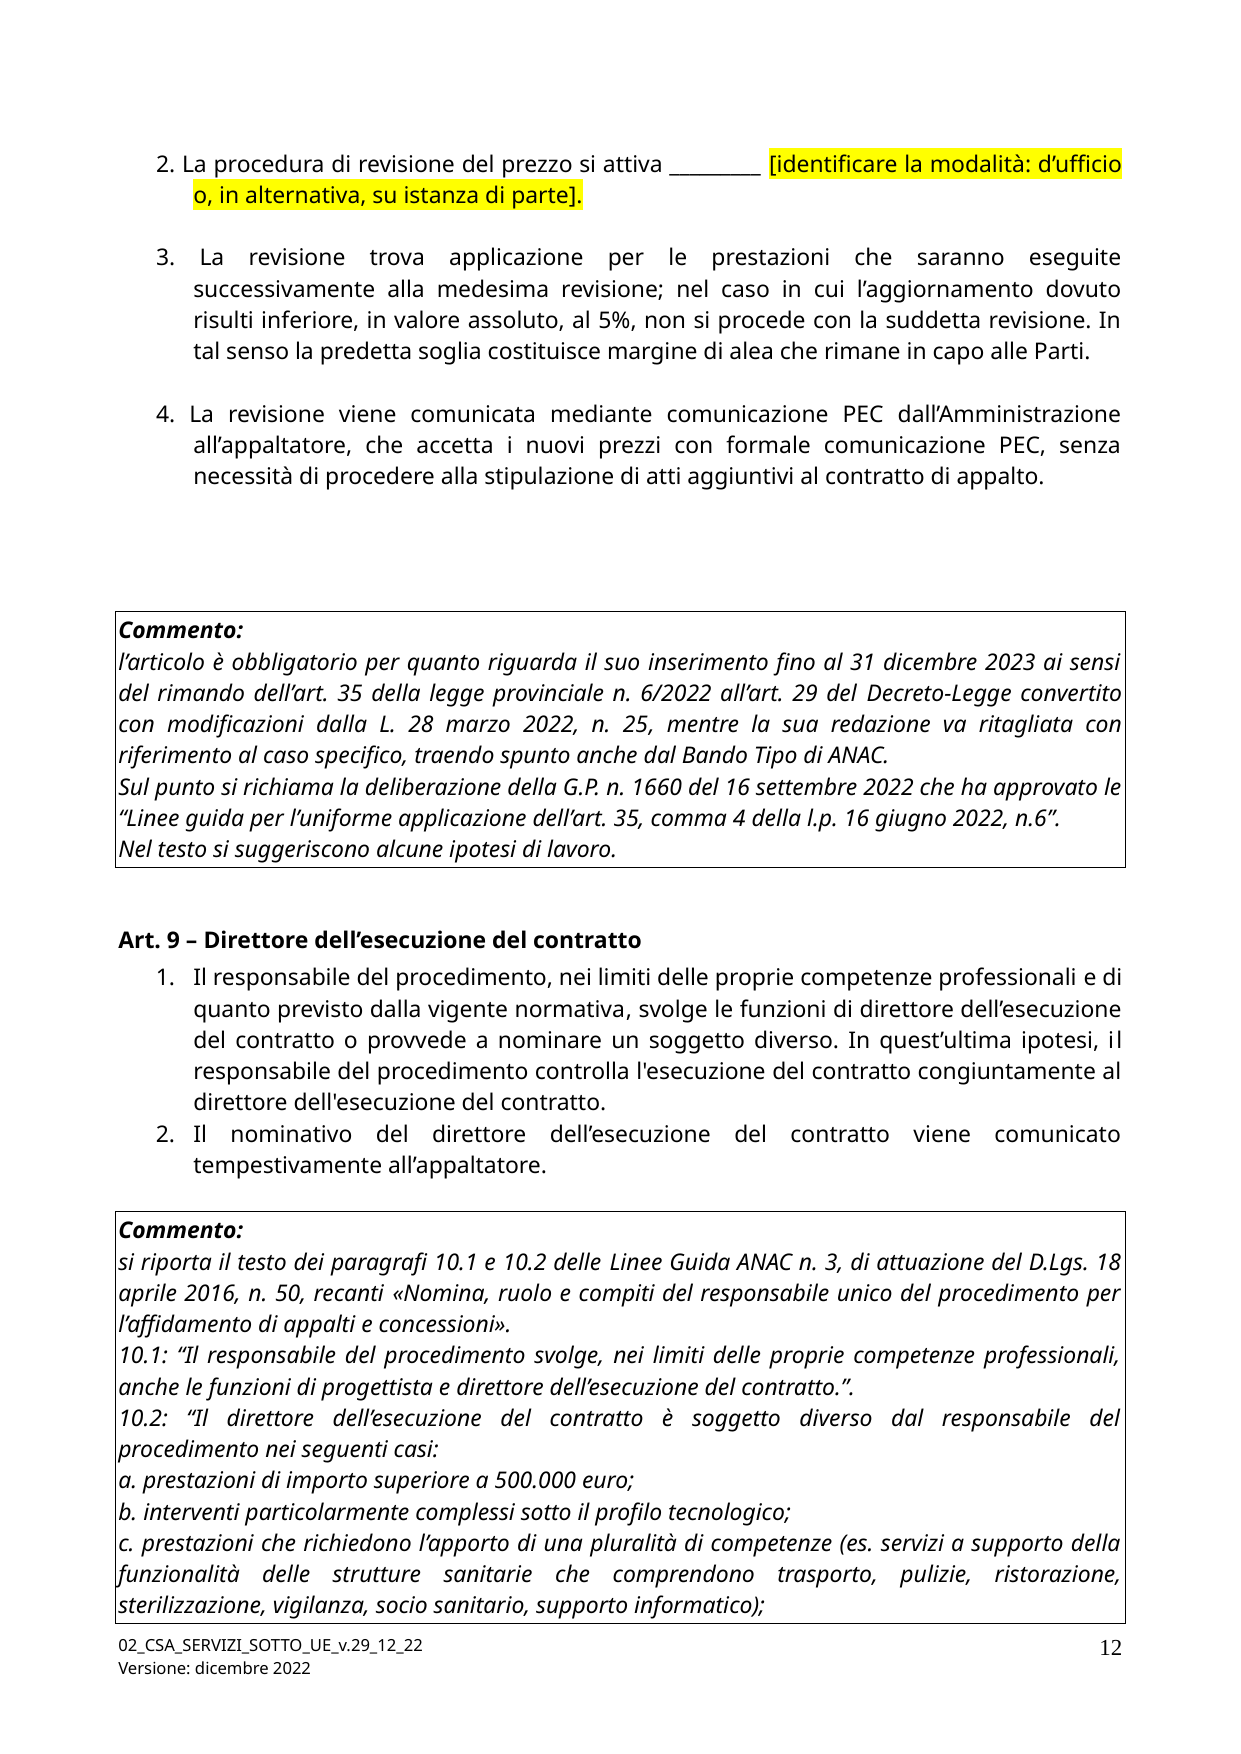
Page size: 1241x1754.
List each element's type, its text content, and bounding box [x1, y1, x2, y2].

text a. prestazioni di importo superiore a 500.000 euro; [118, 1464, 1122, 1496]
text Commento: [116, 612, 1125, 646]
text 3. La revisione trova applicazione per le prestazioni che saranno eseguite successivamente alla medesima revisione; nel caso in cui l’aggiornamento dovuto risulti inferiore, in valore assoluto, al 5%, non si procede con la suddetta revisione. In tal senso la predetta soglia costituisce margine di alea che rimane in capo alle Parti. [156, 241, 1122, 366]
list Il nominativo del direttore dell’esecuzione del contratto viene comunicato tempestivamente all’appaltatore. [156, 1117, 1122, 1180]
text Nel testo si suggeriscono alcune ipotesi di lavoro. [116, 830, 1125, 867]
text Commento: [116, 1212, 1125, 1246]
text l’articolo è obbligatorio per quanto riguarda il suo inserimento fino al 31 dicembre 2023 ai sensi del rimando dell’art. 35 della legge provinciale n. 6/2022 all’art. 29 del Decreto-Legge convertito con modificazioni dalla L. 28 marzo 2022, n. 25, mentre la sua redazione va ritagliata con riferimento al caso specifico, traendo spunto anche dal Bando Tipo di ANAC. [118, 646, 1122, 771]
text Sul punto si richiama la deliberazione della G.P. n. 1660 del 16 settembre 2022 che ha approvato le “Linee guida per l’uniforme applicazione dell’art. 35, comma 4 della l.p. 16 giugno 2022, n.6”. [118, 771, 1122, 830]
text c. prestazioni che richiedono l’apporto di una pluralità di competenze (es. servizi a supporto della funzionalità delle strutture sanitarie che comprendono trasporto, pulizie, ristorazione, sterilizzazione, vigilanza, socio sanitario, supporto informatico); [116, 1524, 1125, 1623]
text 4. La revisione viene comunicata mediante comunicazione PEC dall’Amministrazione all’appaltatore, che accetta i nuovi prezzi con formale comunicazione PEC, senza necessità di procedere alla stipulazione di atti aggiuntivi al contratto di appalto. [156, 398, 1122, 491]
list Il responsabile del procedimento, nei limiti delle proprie competenze professionali e di quanto previsto dalla vigente normativa, svolge le funzioni di direttore dell’esecuzione del contratto o provvede a nominare un soggetto diverso. In quest’ultima ipotesi, il responsabile del procedimento controlla l'esecuzione del contratto congiuntamente al direttore dell'esecuzione del contratto. [156, 961, 1122, 1117]
text si riporta il testo dei paragrafi 10.1 e 10.2 delle Linee Guida ANAC n. 3, di attuazione del D.Lgs. 18 aprile 2016, n. 50, recanti «Nomina, ruolo e compiti del responsabile unico del procedimento per l’affidamento di appalti e concessioni». [118, 1246, 1122, 1339]
subtitle Art. 9 – Direttore dell’esecuzione del contratto [118, 924, 1122, 955]
text 10.1: “Il responsabile del procedimento svolge, nei limiti delle proprie competenze professionali, anche le funzioni di progettista e direttore dell’esecuzione del contratto.”. [118, 1339, 1122, 1402]
text b. interventi particolarmente complessi sotto il profilo tecnologico; [118, 1496, 1122, 1524]
text 2. La procedura di revisione del prezzo si attiva _________ [identificare la modalità: d’ufficio o, in alternativa, su istanza di parte]. [156, 148, 1122, 210]
text 10.2: “Il direttore dell’esecuzione del contratto è soggetto diverso dal responsabile del procedimento nei seguenti casi: [118, 1402, 1122, 1464]
